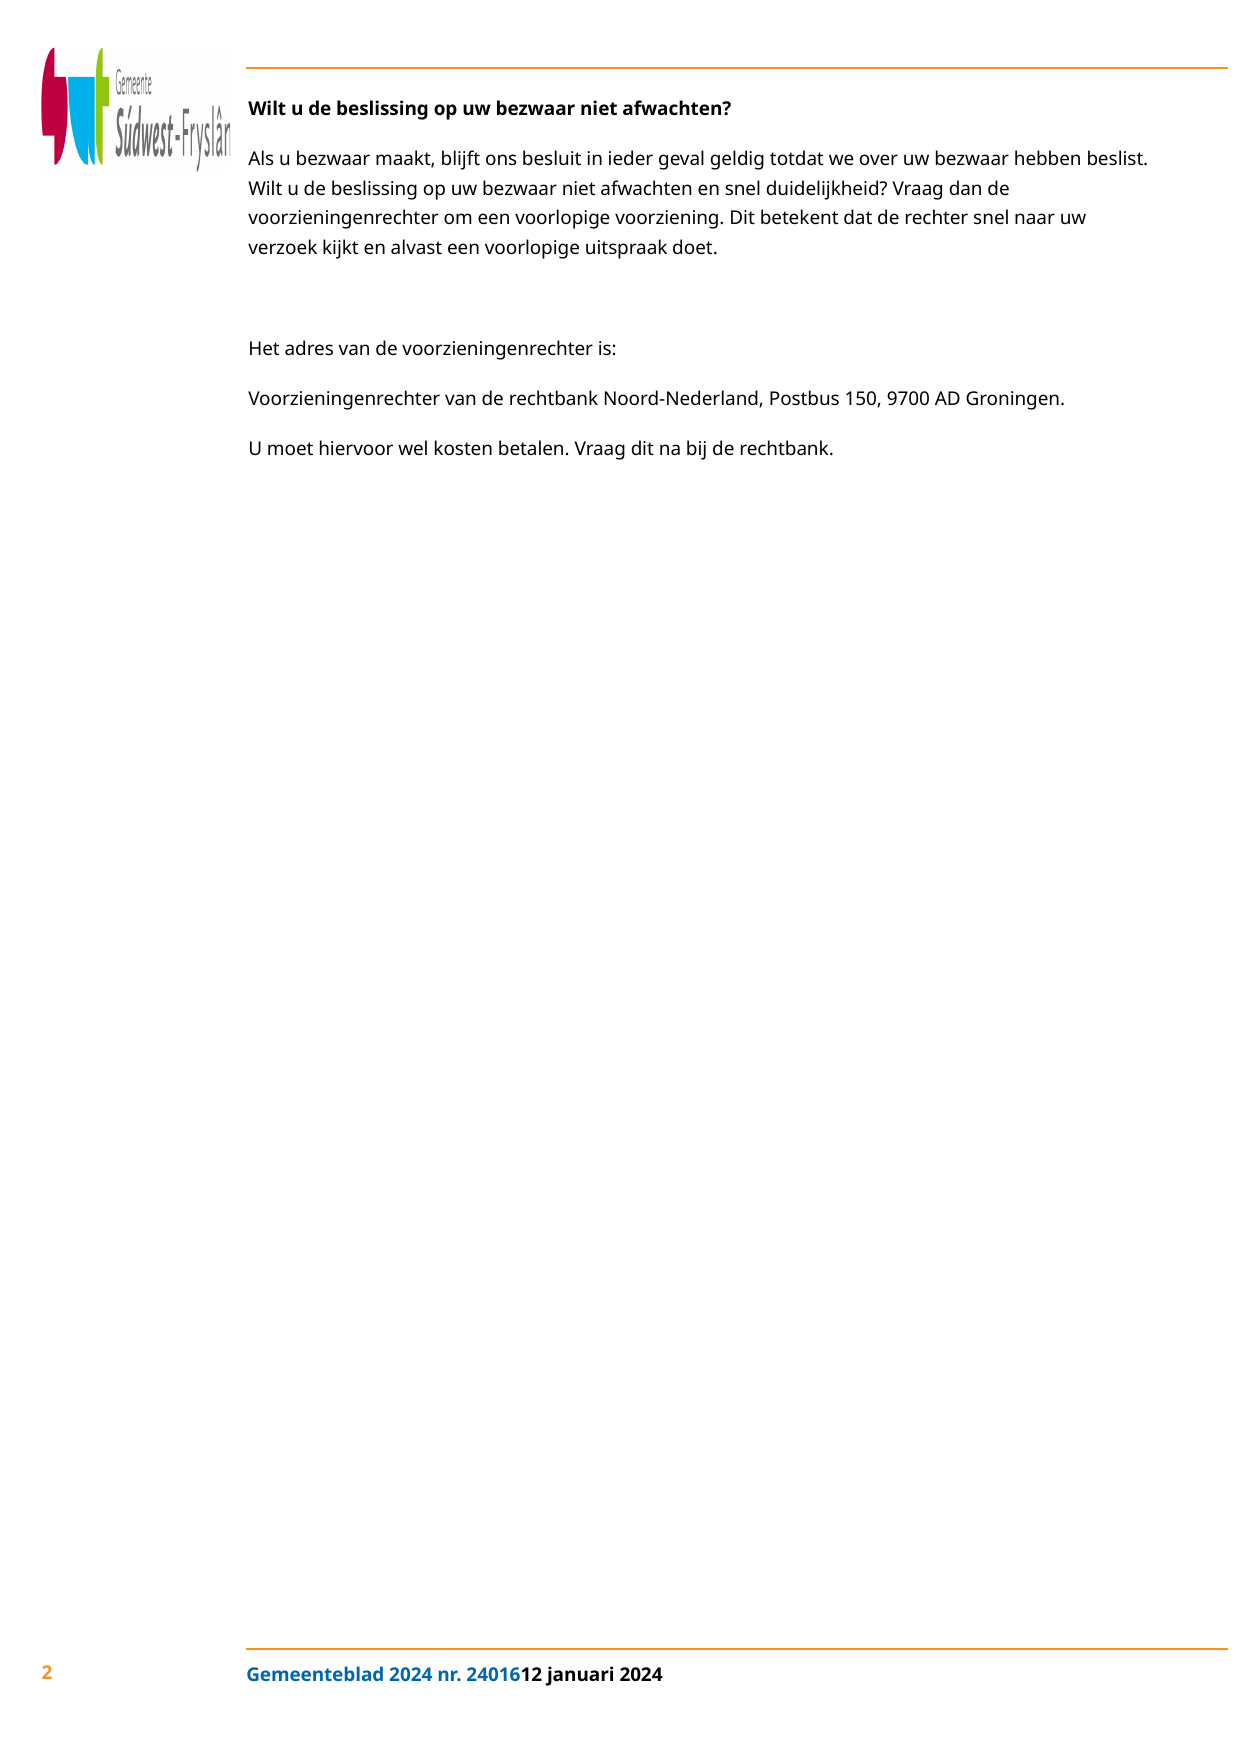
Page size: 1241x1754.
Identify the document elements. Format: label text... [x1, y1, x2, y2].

text Als u bezwaar maakt, blijft ons besluit in ieder geval geldig totdat we over uw bezwaar hebben beslist. Wilt u de beslissing op uw bezwaar niet afwachten en snel duidelijkheid? Vraag dan de voorzieningenrechter om een voorlopige voorziening. Dit betekent dat de rechter snel naar uw verzoek kijkt en alvast een voorlopige uitspraak doet. [248, 145, 1152, 260]
text Voorzieningenrechter van de rechtbank Noord-Nederland, Postbus 150, 9700 AD Groningen. [248, 385, 1152, 411]
text U moet hiervoor wel kosten betalen. Vraag dit na bij de rechtbank. [248, 436, 1152, 461]
picture [41, 47, 231, 172]
text Het adres van de voorzieningenrechter is: [248, 335, 1152, 361]
text Wilt u de beslissing op uw bezwaar niet afwachten? [248, 95, 1152, 121]
